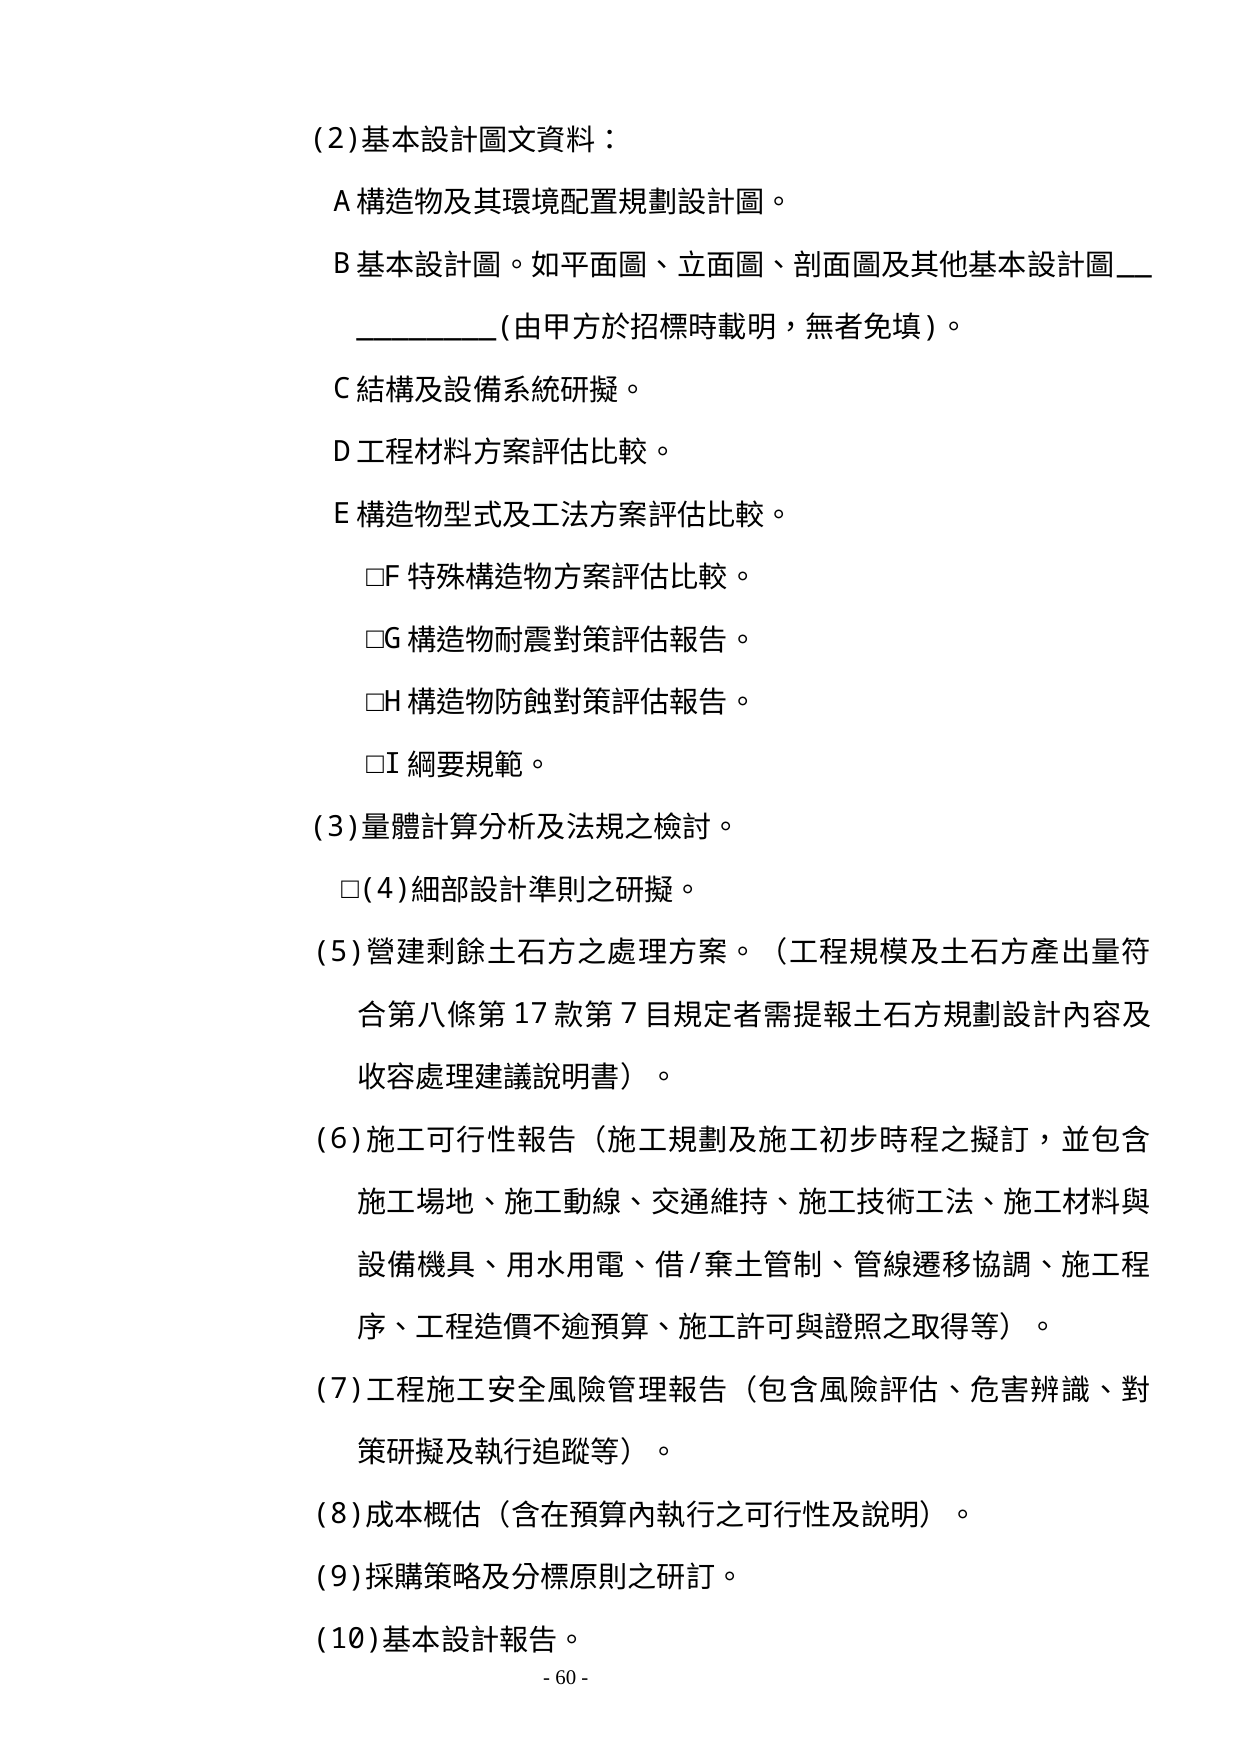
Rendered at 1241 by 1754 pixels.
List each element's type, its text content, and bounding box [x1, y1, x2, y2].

text A構造物及其環境配置規劃設計圖。 [333, 158, 1152, 221]
text □I綱要規範。 [366, 721, 1152, 783]
text E構造物型式及工法方案評估比較。 [333, 471, 1152, 533]
text B基本設計圖。如平面圖、立面圖、剖面圖及其他基本設計圖__________(由甲方於招標時載明，無者免填)。 [333, 221, 1152, 346]
text (10)基本設計報告。 [312, 1596, 1152, 1658]
text (8)成本概估（含在預算內執行之可行性及說明）。 [312, 1471, 1152, 1533]
text □G構造物耐震對策評估報告。 [366, 596, 1152, 658]
text □H構造物防蝕對策評估報告。 [366, 658, 1152, 721]
text D工程材料方案評估比較。 [333, 408, 1152, 471]
text C結構及設備系統研擬。 [333, 346, 1152, 408]
text (7)工程施工安全風險管理報告（包含風險評估、危害辨識、對策研擬及執行追蹤等）。 [312, 1346, 1152, 1471]
text (5)營建剩餘土石方之處理方案。（工程規模及土石方產出量符合第八條第17款第7目規定者需提報土石方規劃設計內容及收容處理建議說明書）。 [312, 908, 1152, 1096]
text (6)施工可行性報告（施工規劃及施工初步時程之擬訂，並包含施工場地、施工動線、交通維持、施工技術工法、施工材料與設備機具、用水用電、借/棄土管制、管線遷移協調、施工程序、工程造價不逾預算、施工許可與證照之取得等）。 [312, 1096, 1152, 1346]
text □(4)細部設計準則之研擬。 [341, 846, 1152, 908]
text (3)量體計算分析及法規之檢討。 [309, 783, 1152, 846]
text □F特殊構造物方案評估比較。 [366, 533, 1152, 596]
text (2)基本設計圖文資料： [309, 96, 1152, 158]
text (9)採購策略及分標原則之研訂。 [312, 1533, 1152, 1596]
